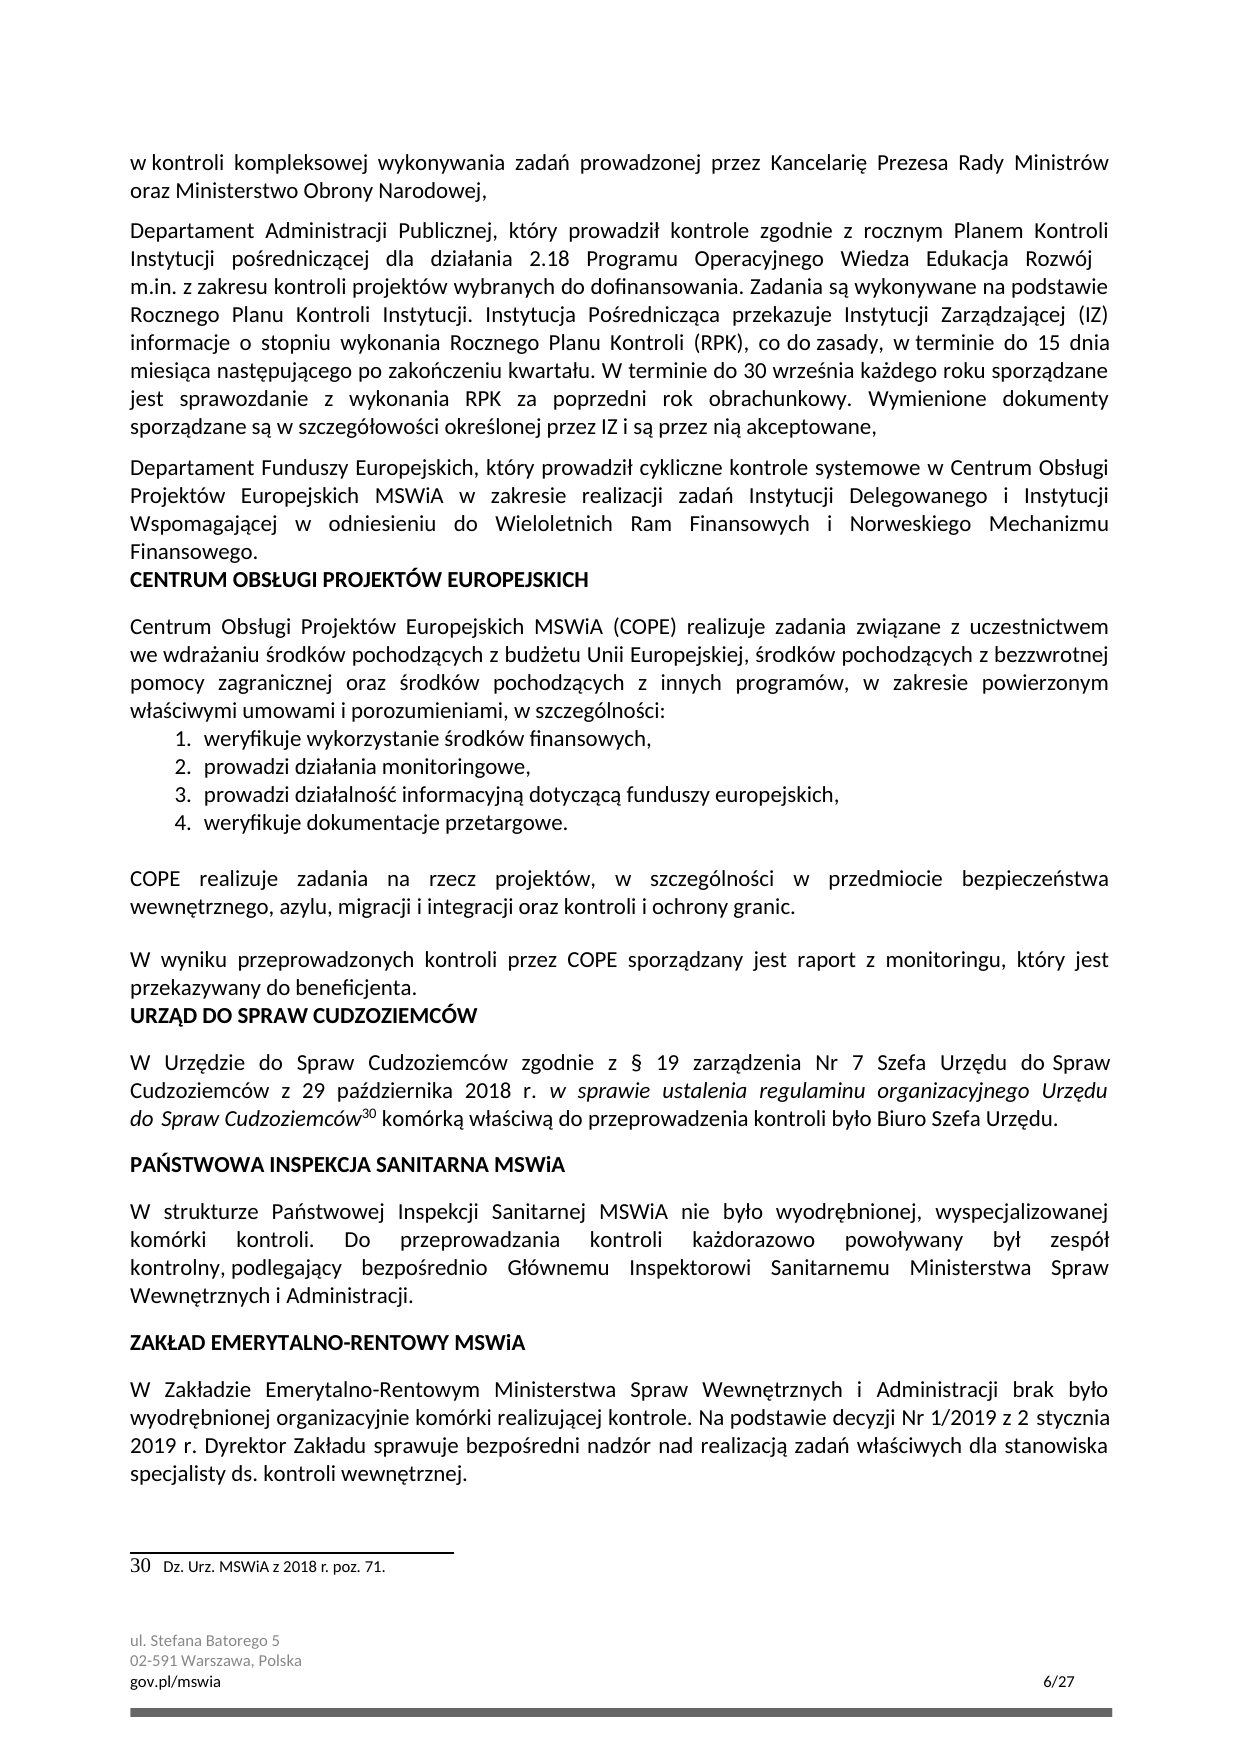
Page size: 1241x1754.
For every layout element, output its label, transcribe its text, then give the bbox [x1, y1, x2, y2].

list weryfikuje dokumentacje przetargowe. [174, 808, 1110, 836]
subtitle ZAKŁAD EMERYTALNO-RENTOWY MSWiA [130, 1328, 1110, 1356]
subtitle CENTRUM OBSŁUGI PROJEKTÓW EUROPEJSKICH [130, 565, 1110, 593]
list weryfikuje wykorzystanie środków finansowych, [174, 724, 1110, 752]
subtitle PAŃSTWOWA INSPEKCJA SANITARNA MSWiA [130, 1151, 1110, 1179]
list prowadzi działalność informacyjną dotyczącą funduszy europejskich, [174, 780, 1110, 808]
text W Zakładzie Emerytalno-Rentowym Ministerstwa Spraw Wewnętrznych i Administracji brak było wyodrębnionej organizacyjnie komórki realizującej kontrole. Na podstawie decyzji Nr 1/2019 z 2 stycznia 2019 r. Dyrektor Zakładu sprawuje bezpośredni nadzór nad realizacją zadań właściwych dla stanowiska specjalisty ds. kontroli wewnętrznej. [130, 1375, 1110, 1487]
text Departament Administracji Publicznej, który prowadził kontrole zgodnie z rocznym Planem Kontroli Instytucji pośredniczącej dla działania 2.18 Programu Operacyjnego Wiedza Edukacja Rozwój m.in. z zakresu kontroli projektów wybranych do dofinansowania. Zadania są wykonywane na podstawie Rocznego Planu Kontroli Instytucji. Instytucja Pośrednicząca przekazuje Instytucji Zarządzającej (IZ) informacje o stopniu wykonania Rocznego Planu Kontroli (RPK), co do zasady, w terminie do 15 dnia miesiąca następującego po zakończeniu kwartału. W terminie do 30 września każdego roku sporządzane jest sprawozdanie z wykonania RPK za poprzedni rok obrachunkowy. Wymienione dokumenty sporządzane są w szczegółowości określonej przez IZ i są przez nią akceptowane, [130, 216, 1110, 440]
text W Urzędzie do Spraw Cudzoziemców zgodnie z § 19 zarządzenia Nr 7 Szefa Urzędu do Spraw Cudzoziemców z 29 października 2018 r. w sprawie ustalenia regulaminu organizacyjnego Urzędu do Spraw Cudzoziemców komórką właściwą do przeprowadzenia kontroli było Biuro Szefa Urzędu. [130, 1048, 1110, 1132]
text Dz. Urz. MSWiA z 2018 r. poz. 71. [130, 1553, 1110, 1577]
subtitle URZĄD DO SPRAW CUDZOZIEMCÓW [130, 1001, 1110, 1029]
text Departament Funduszy Europejskich, który prowadził cykliczne kontrole systemowe w Centrum Obsługi Projektów Europejskich MSWiA w zakresie realizacji zadań Instytucji Delegowanego i Instytucji Wspomagającej w odniesieniu do Wieloletnich Ram Finansowych i Norweskiego Mechanizmu Finansowego. [130, 453, 1110, 565]
text w kontroli kompleksowej wykonywania zadań prowadzonej przez Kancelarię Prezesa Rady Ministrów oraz Ministerstwo Obrony Narodowej, [130, 148, 1110, 204]
text W wyniku przeprowadzonych kontroli przez COPE sporządzany jest raport z monitoringu, który jest przekazywany do beneficjenta. [130, 945, 1110, 1001]
list prowadzi działania monitoringowe, [174, 752, 1110, 780]
text W strukturze Państwowej Inspekcji Sanitarnej MSWiA nie było wyodrębnionej, wyspecjalizowanej komórki kontroli. Do przeprowadzania kontroli każdorazowo powoływany był zespół kontrolny, podlegający bezpośrednio Głównemu Inspektorowi Sanitarnemu Ministerstwa Spraw Wewnętrznych i Administracji. [130, 1197, 1110, 1309]
text Centrum Obsługi Projektów Europejskich MSWiA (COPE) realizuje zadania związane z uczestnictwem we wdrażaniu środków pochodzących z budżetu Unii Europejskiej, środków pochodzących z bezzwrotnej pomocy zagranicznej oraz środków pochodzących z innych programów, w zakresie powierzonym właściwymi umowami i porozumieniami, w szczególności: [130, 612, 1110, 724]
text COPE realizuje zadania na rzecz projektów, w szczególności w przedmiocie bezpieczeństwa wewnętrznego, azylu, migracji i integracji oraz kontroli i ochrony granic. [130, 864, 1110, 920]
